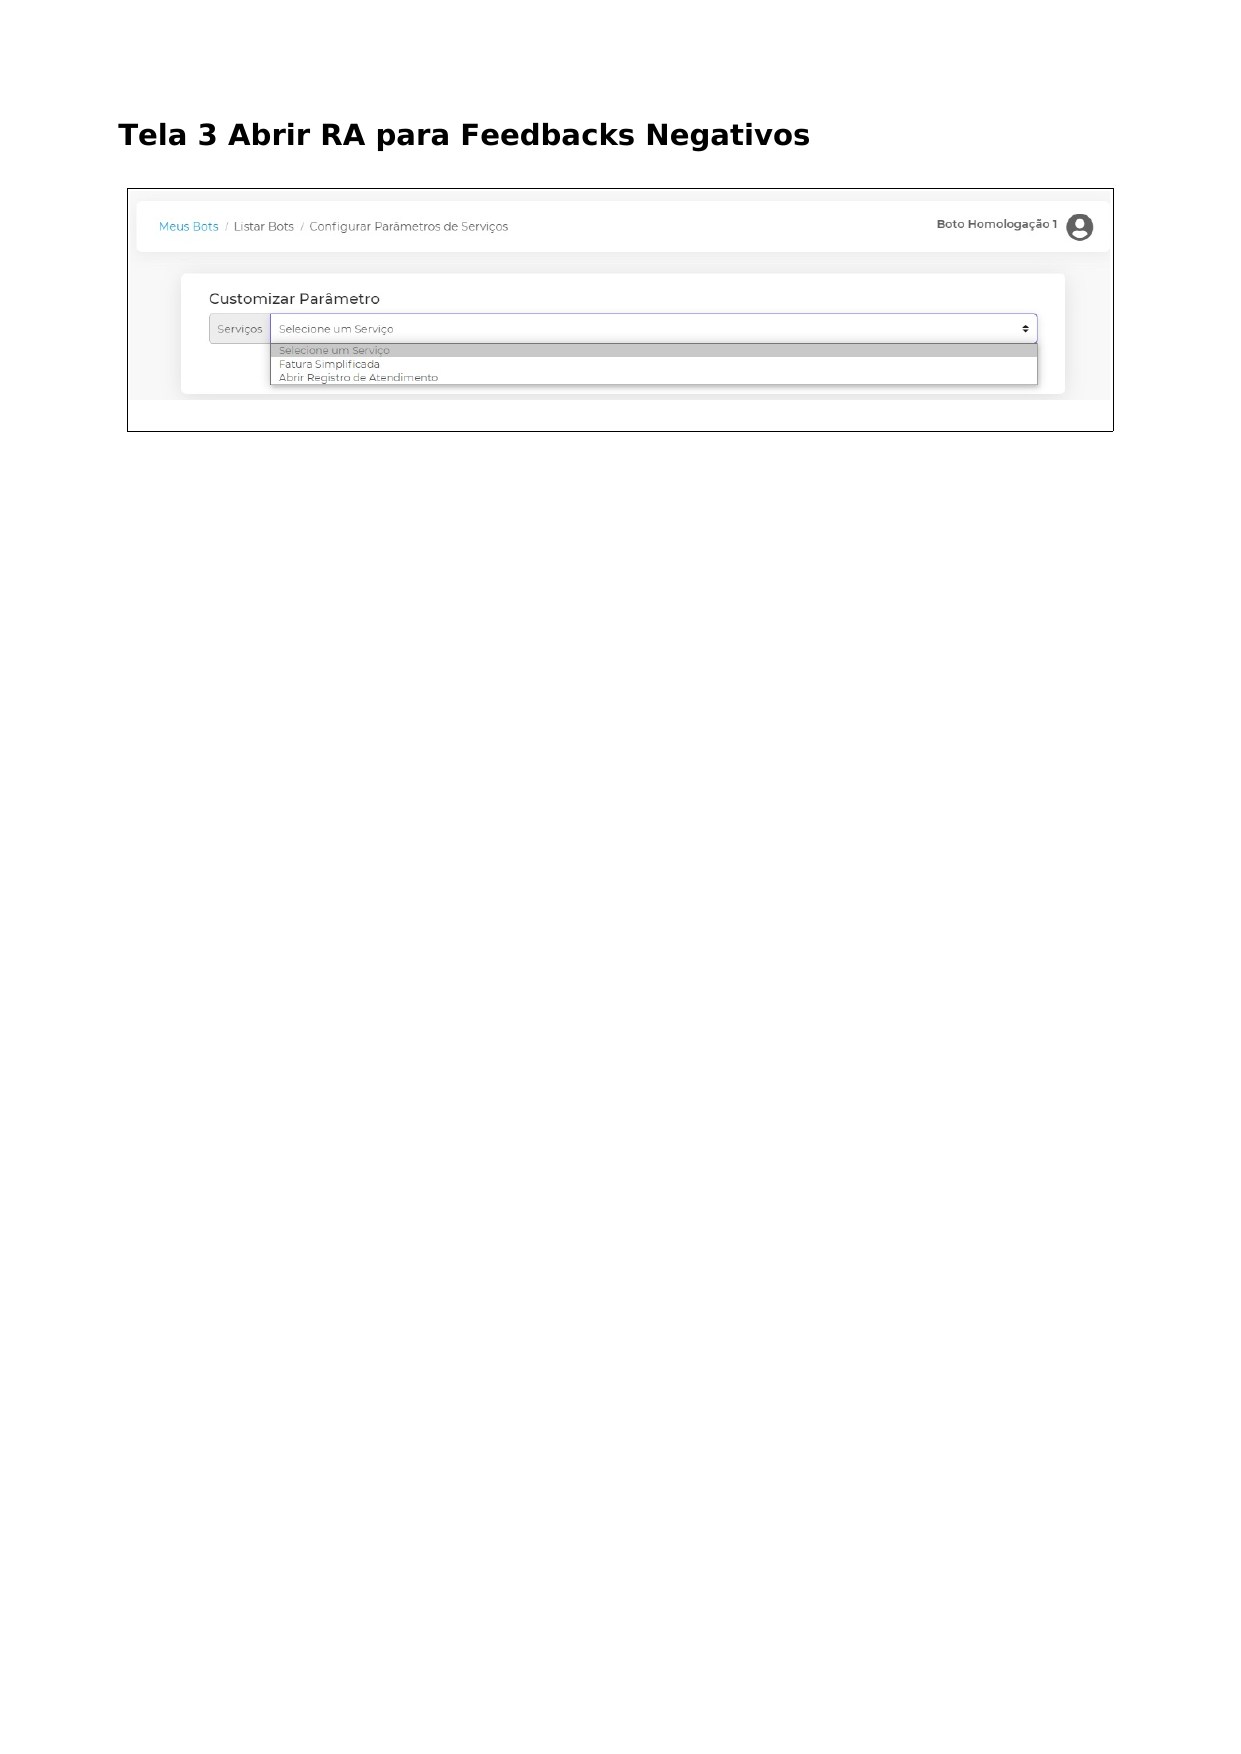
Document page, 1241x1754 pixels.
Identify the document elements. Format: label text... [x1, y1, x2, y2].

table_header [128, 189, 1113, 431]
picture [129, 191, 1111, 400]
subtitle Tela 3 Abrir RA para Feedbacks Negativos [118, 118, 1122, 152]
